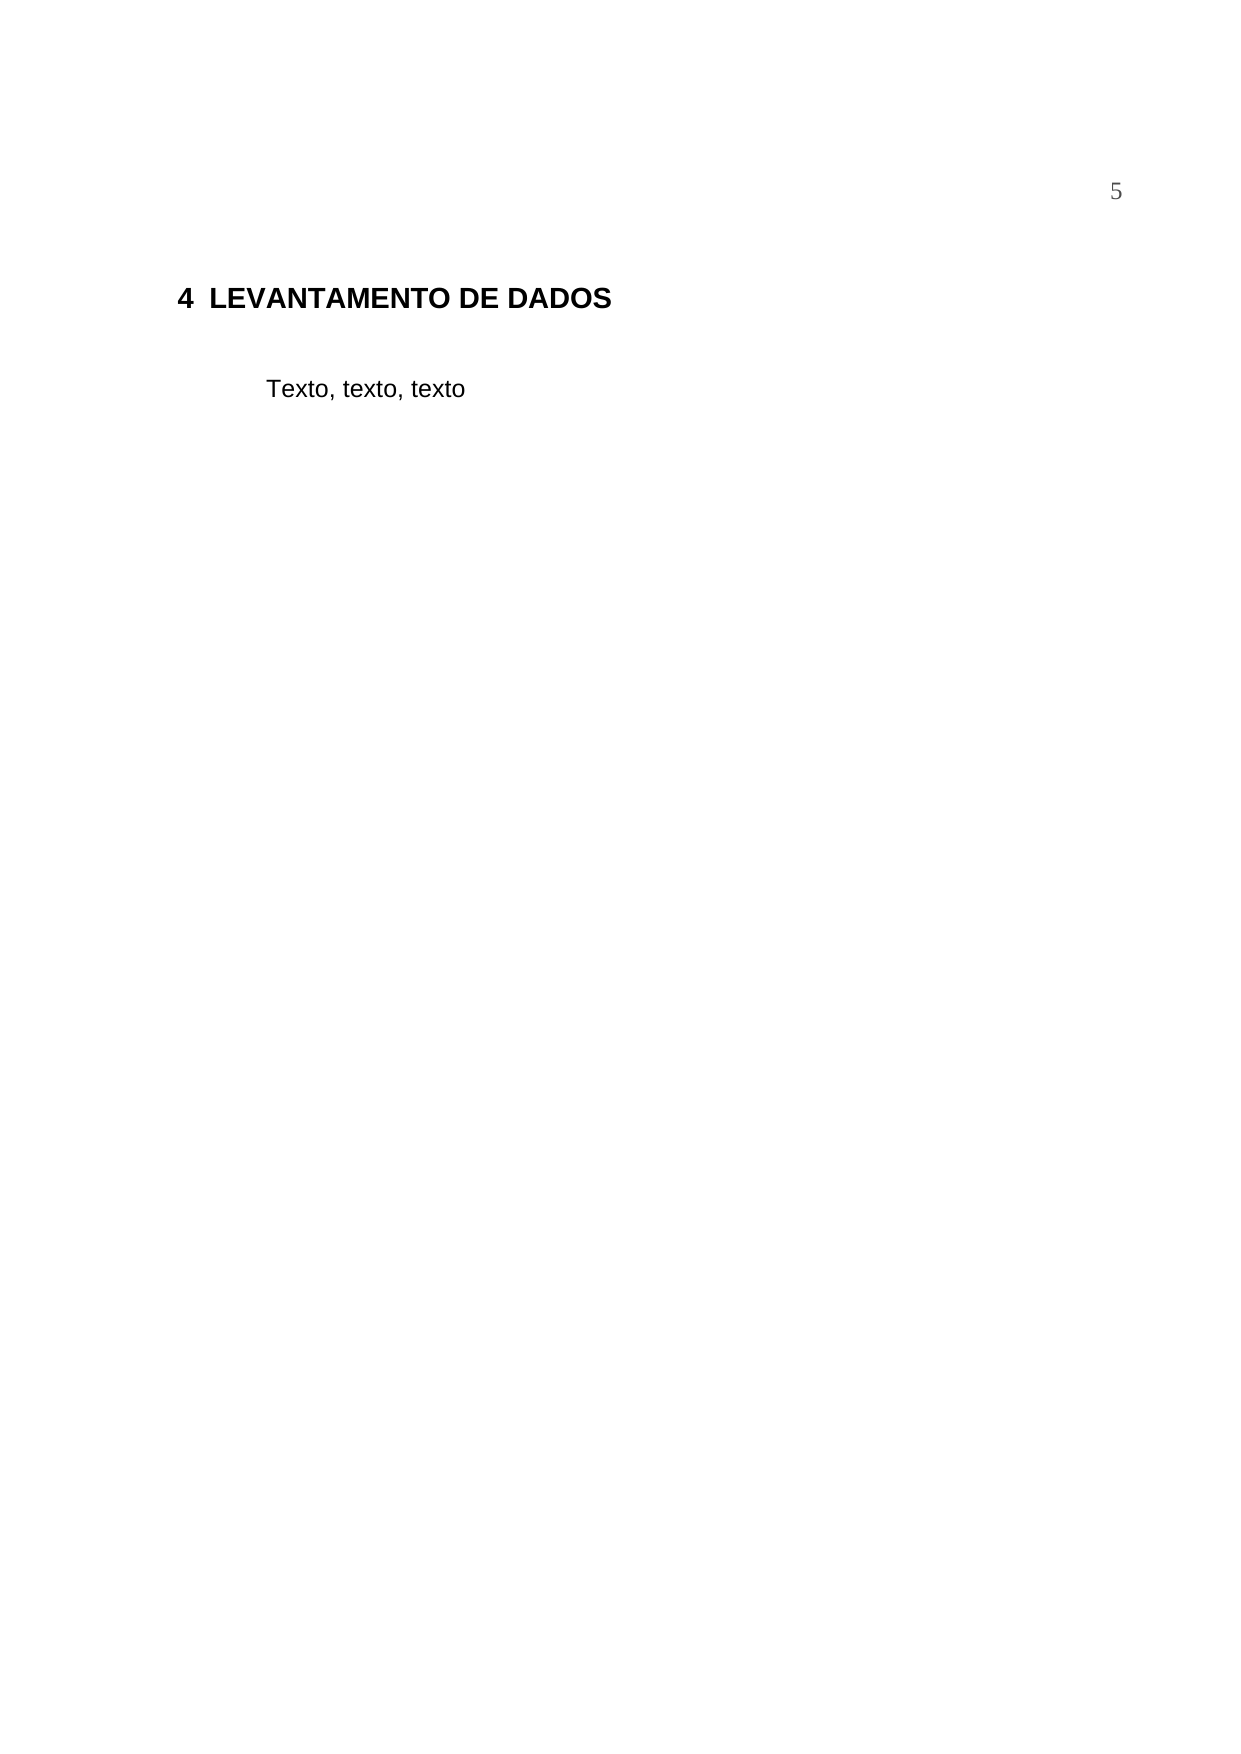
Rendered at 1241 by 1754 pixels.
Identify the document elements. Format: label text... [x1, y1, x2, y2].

text Texto, texto, texto [177, 375, 1122, 403]
subtitle LEVANTAMENTO DE DADOS [177, 282, 1122, 314]
